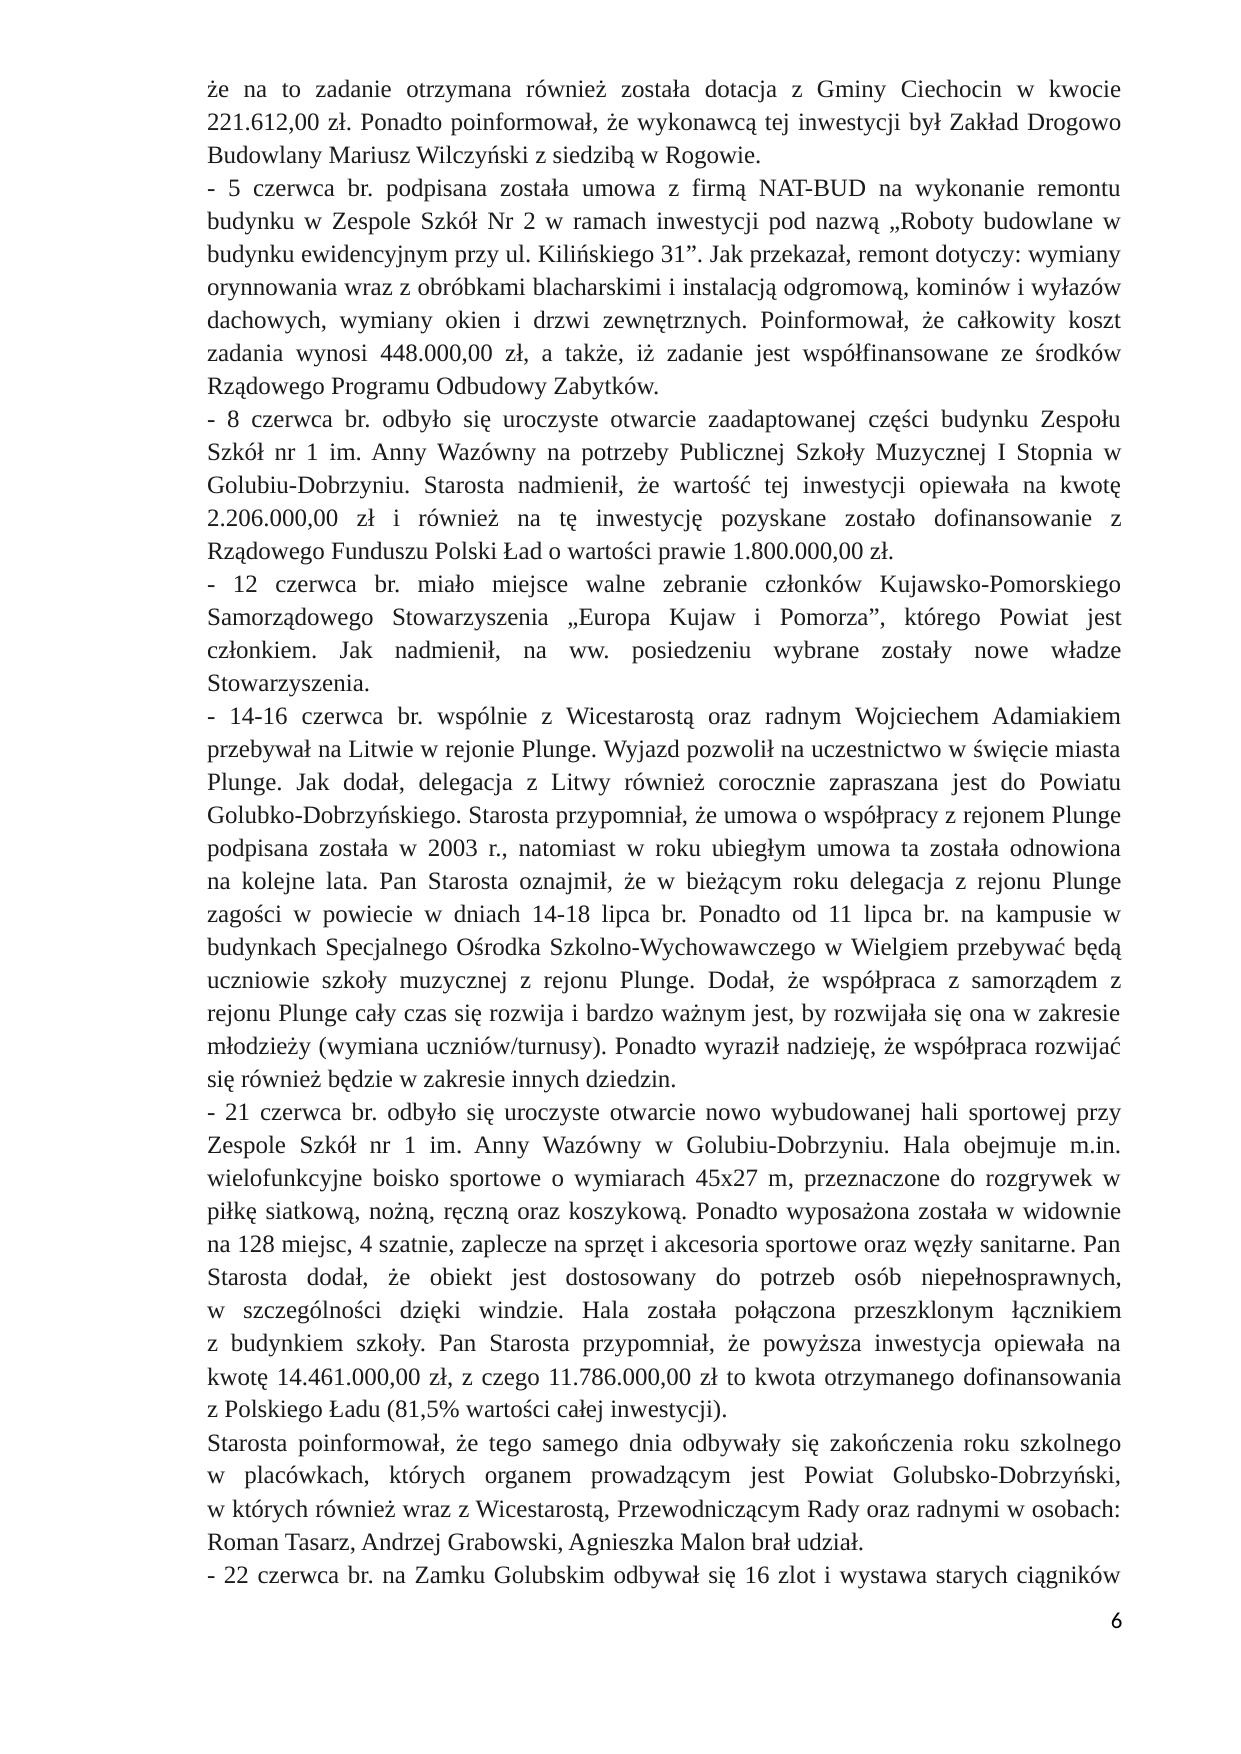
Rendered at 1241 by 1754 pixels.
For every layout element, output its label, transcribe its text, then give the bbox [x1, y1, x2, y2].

text - 22 czerwca br. na Zamku Golubskim odbywał się 16 zlot i wystawa starych ciągników [207, 1560, 1122, 1588]
text - 8 czerwca br. odbyło się uroczyste otwarcie zaadaptowanej części budynku Zespołu Szkół nr 1 im. Anny Wazówny na potrzeby Publicznej Szkoły Muzycznej I Stopnia w Golubiu-Dobrzyniu. Starosta nadmienił, że wartość tej inwestycji opiewała na kwotę 2.206.000,00 zł i również na tę inwestycję pozyskane zostało dofinansowanie z Rządowego Funduszu Polski Ład o wartości prawie 1.800.000,00 zł. [207, 404, 1122, 565]
text Starosta poinformował, że tego samego dnia odbywały się zakończenia roku szkolnego w placówkach, których organem prowadzącym jest Powiat Golubsko-Dobrzyński, w których również wraz z Wicestarostą, Przewodniczącym Rady oraz radnymi w osobach: Roman Tasarz, Andrzej Grabowski, Agnieszka Malon brał udział. [207, 1428, 1122, 1555]
text - 12 czerwca br. miało miejsce walne zebranie członków Kujawsko-Pomorskiego Samorządowego Stowarzyszenia „Europa Kujaw i Pomorza”, którego Powiat jest członkiem. Jak nadmienił, na ww. posiedzeniu wybrane zostały nowe władze Stowarzyszenia. [207, 569, 1122, 697]
text - 21 czerwca br. odbyło się uroczyste otwarcie nowo wybudowanej hali sportowej przy Zespole Szkół nr 1 im. Anny Wazówny w Golubiu-Dobrzyniu. Hala obejmuje m.in. wielofunkcyjne boisko sportowe o wymiarach 45x27 m, przeznaczone do rozgrywek w piłkę siatkową, nożną, ręczną oraz koszykową. Ponadto wyposażona została w widownie na 128 miejsc, 4 szatnie, zaplecze na sprzęt i akcesoria sportowe oraz węzły sanitarne. Pan Starosta dodał, że obiekt jest dostosowany do potrzeb osób niepełnosprawnych, w szczególności dzięki windzie. Hala została połączona przeszklonym łącznikiem z budynkiem szkoły. Pan Starosta przypomniał, że powyższa inwestycja opiewała na kwotę 14.461.000,00 zł, z czego 11.786.000,00 zł to kwota otrzymanego dofinansowania z Polskiego Ładu (81,5% wartości całej inwestycji). [207, 1097, 1122, 1423]
text - 5 czerwca br. podpisana została umowa z firmą NAT-BUD na wykonanie remontu budynku w Zespole Szkół Nr 2 w ramach inwestycji pod nazwą „Roboty budowlane w budynku ewidencyjnym przy ul. Kilińskiego 31”. Jak przekazał, remont dotyczy: wymiany orynnowania wraz z obróbkami blacharskimi i instalacją odgromową, kominów i wyłazów dachowych, wymiany okien i drzwi zewnętrznych. Poinformował, że całkowity koszt zadania wynosi 448.000,00 zł, a także, iż zadanie jest współfinansowane ze środków Rządowego Programu Odbudowy Zabytków. [207, 173, 1122, 400]
text że na to zadanie otrzymana również została dotacja z Gminy Ciechocin w kwocie 221.612,00 zł. Ponadto poinformował, że wykonawcą tej inwestycji był Zakład Drogowo Budowlany Mariusz Wilczyński z siedzibą w Rogowie. [207, 74, 1122, 168]
text - 14-16 czerwca br. wspólnie z Wicestarostą oraz radnym Wojciechem Adamiakiem przebywał na Litwie w rejonie Plunge. Wyjazd pozwolił na uczestnictwo w święcie miasta Plunge. Jak dodał, delegacja z Litwy również corocznie zapraszana jest do Powiatu Golubko-Dobrzyńskiego. Starosta przypomniał, że umowa o współpracy z rejonem Plunge podpisana została w 2003 r., natomiast w roku ubiegłym umowa ta została odnowiona na kolejne lata. Pan Starosta oznajmił, że w bieżącym roku delegacja z rejonu Plunge zagości w powiecie w dniach 14-18 lipca br. Ponadto od 11 lipca br. na kampusie w budynkach Specjalnego Ośrodka Szkolno-Wychowawczego w Wielgiem przebywać będą uczniowie szkoły muzycznej z rejonu Plunge. Dodał, że współpraca z samorządem z rejonu Plunge cały czas się rozwija i bardzo ważnym jest, by rozwijała się ona w zakresie młodzieży (wymiana uczniów/turnusy). Ponadto wyraził nadzieję, że współpraca rozwijać się również będzie w zakresie innych dziedzin. [207, 701, 1122, 1093]
